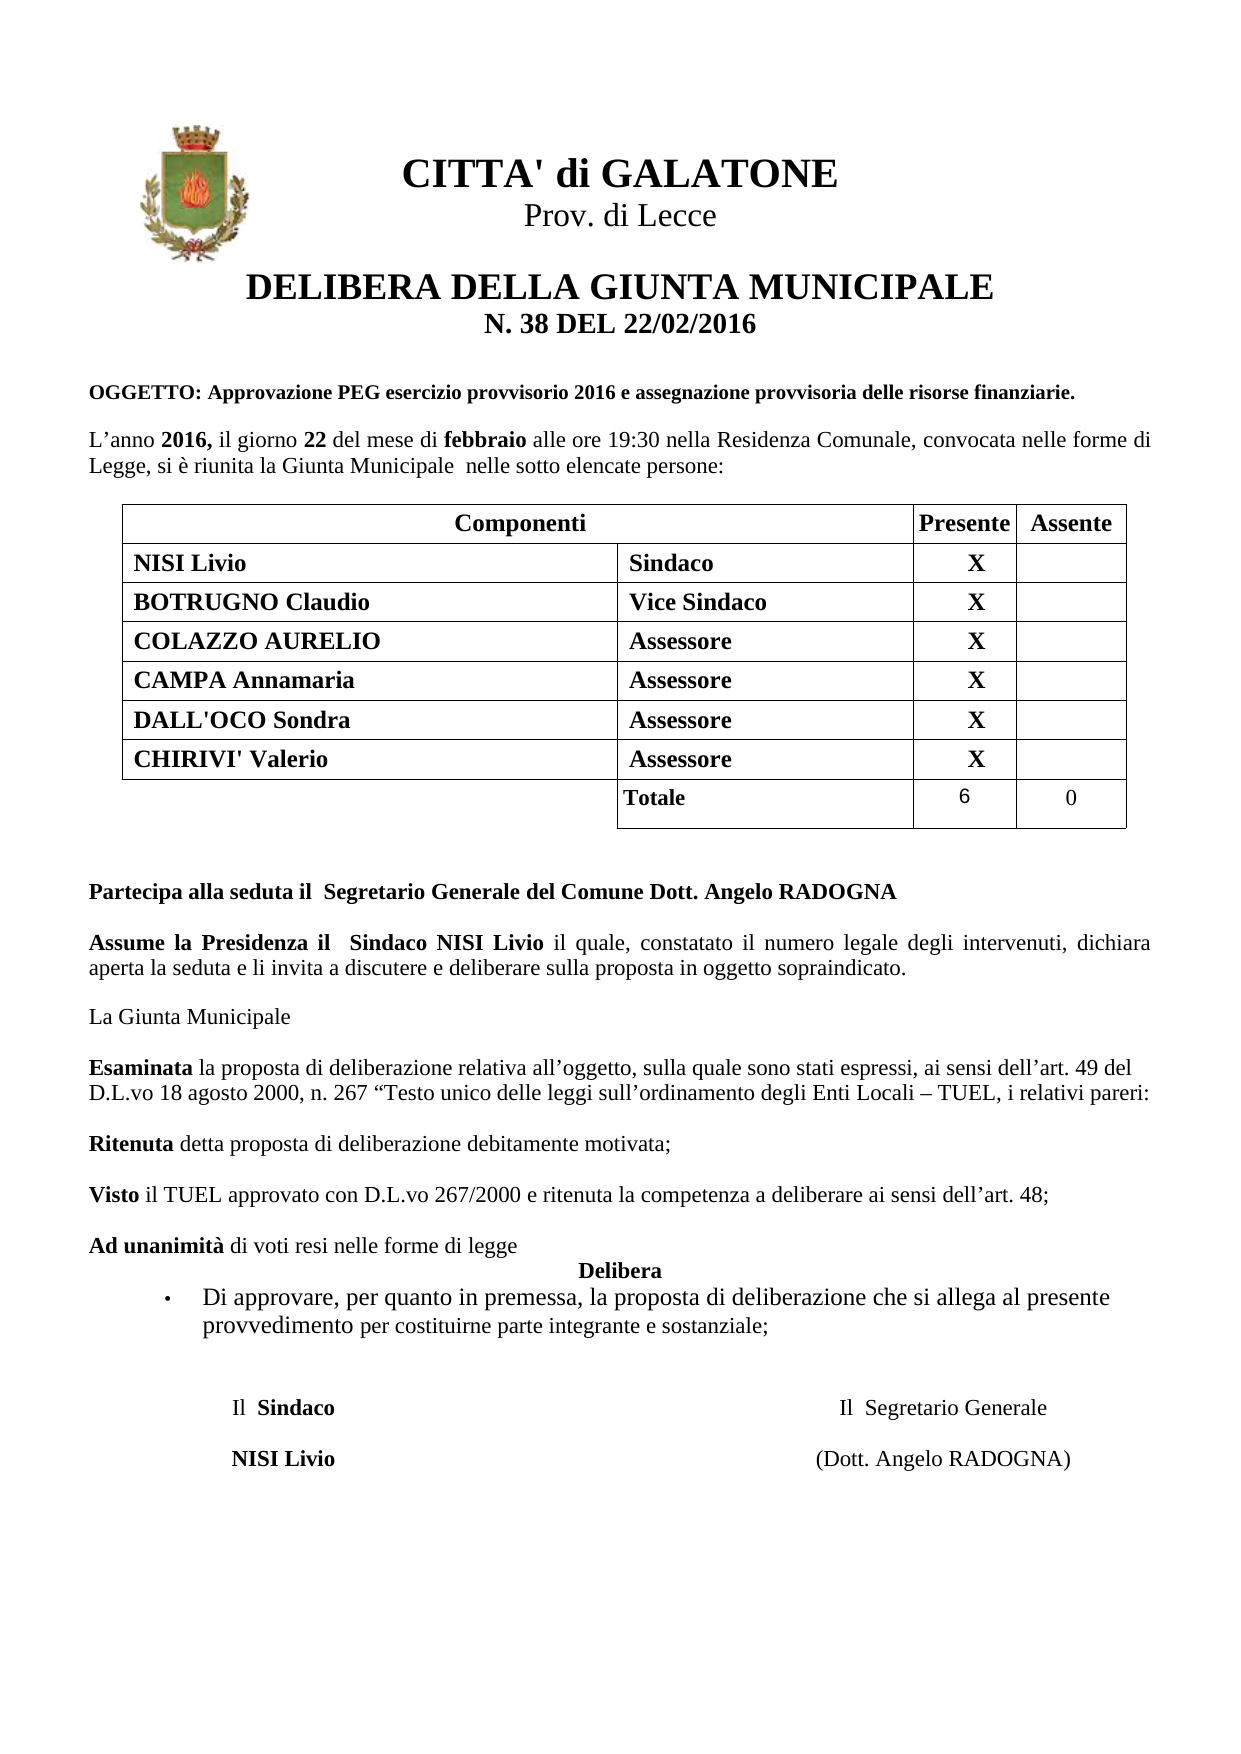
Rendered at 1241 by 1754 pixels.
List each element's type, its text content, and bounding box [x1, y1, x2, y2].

text Visto il TUEL approvato con D.L.vo 267/2000 e ritenuta la competenza a deliberare ai sensi dell’art. 48; [88, 1182, 1152, 1207]
text Esaminata la proposta di deliberazione relativa all’oggetto, sulla quale sono stati espressi, ai sensi dell’art. 49 del [88, 1055, 1152, 1080]
table_cell CHIRIVI' Valerio [123, 740, 617, 778]
text N. 38 DEL 22/02/2016 [88, 307, 1152, 339]
subtitle Prov. di Lecce [250, 197, 1152, 233]
table_cell DALL'OCO Sondra [123, 701, 617, 739]
table_cell COLAZZO AURELIO [123, 622, 617, 661]
text DELIBERA DELLA GIUNTA MUNICIPALE [88, 266, 1152, 307]
table_header Il Segretario Generale (Dott. Angelo RADOGNA) [735, 1364, 1152, 1503]
table_cell Sindaco [618, 544, 913, 582]
table_header 6 [914, 780, 1016, 828]
table_cell [1017, 701, 1126, 739]
table_cell X [914, 662, 1016, 700]
text Partecipa alla seduta il Segretario Generale del Comune Dott. Angelo RADOGNA [88, 879, 1152, 904]
text Ritenuta detta proposta di deliberazione debitamente motivata; [88, 1131, 1152, 1156]
table_cell Vice Sindaco [618, 583, 913, 621]
subtitle CITTA' di GALATONE [250, 150, 1152, 197]
table_header Totale [618, 780, 913, 828]
table_cell X [914, 701, 1016, 739]
table_cell X [914, 622, 1016, 661]
table_cell X [914, 740, 1016, 778]
list Di approvare, per quanto in premessa, la proposta di deliberazione che si allega al presente provvedimento per costituirne parte integrante e sostanziale; [164, 1283, 1152, 1339]
table_cell BOTRUGNO Claudio [123, 583, 617, 621]
table_header Componenti [123, 505, 913, 543]
text Delibera [88, 1258, 1152, 1283]
text D.L.vo 18 agosto 2000, n. 267 “Testo unico delle leggi sull’ordinamento degli Enti Locali – TUEL, i relativi pareri: [88, 1080, 1152, 1106]
subtitle [88, 150, 140, 197]
table_cell [1017, 622, 1126, 661]
table_header Assente [1017, 505, 1126, 543]
table_cell X [914, 583, 1016, 621]
table_cell Assessore [618, 701, 913, 739]
table_cell Assessore [618, 662, 913, 700]
table_cell Assessore [618, 622, 913, 661]
table_header [478, 1364, 734, 1503]
table_cell NISI Livio [123, 544, 617, 582]
table_cell [1017, 544, 1126, 582]
table_cell [1017, 740, 1126, 778]
table_header Presente [914, 505, 1016, 543]
text Assume la Presidenza il Sindaco NISI Livio il quale, constatato il numero legale degli intervenuti, dichiara aperta la seduta e li invita a discutere e deliberare sulla proposta in oggetto sopraindicato. [88, 930, 1152, 981]
text La Giunta Municipale [88, 1004, 1152, 1029]
text Ad unanimità di voti resi nelle forme di legge [88, 1233, 1152, 1258]
table_cell X [914, 544, 1016, 582]
table_cell [1017, 583, 1126, 621]
table_cell Assessore [618, 740, 913, 778]
table_cell [1017, 662, 1126, 700]
table_header 0 [1017, 780, 1126, 828]
subtitle [88, 197, 140, 233]
text L’anno 2016, il giorno 22 del mese di febbraio alle ore 19:30 nella Residenza Comunale, convocata nelle forme di Legge, si è riunita la Giunta Municipale nelle sotto elencate persone: [88, 427, 1152, 478]
table_header Il Sindaco NISI Livio [89, 1364, 478, 1503]
text OGGETTO: Approvazione PEG esercizio provvisorio 2016 e assegnazione provvisoria delle risorse finanziarie. [88, 381, 1152, 404]
table_cell CAMPA Annamaria [123, 662, 617, 700]
